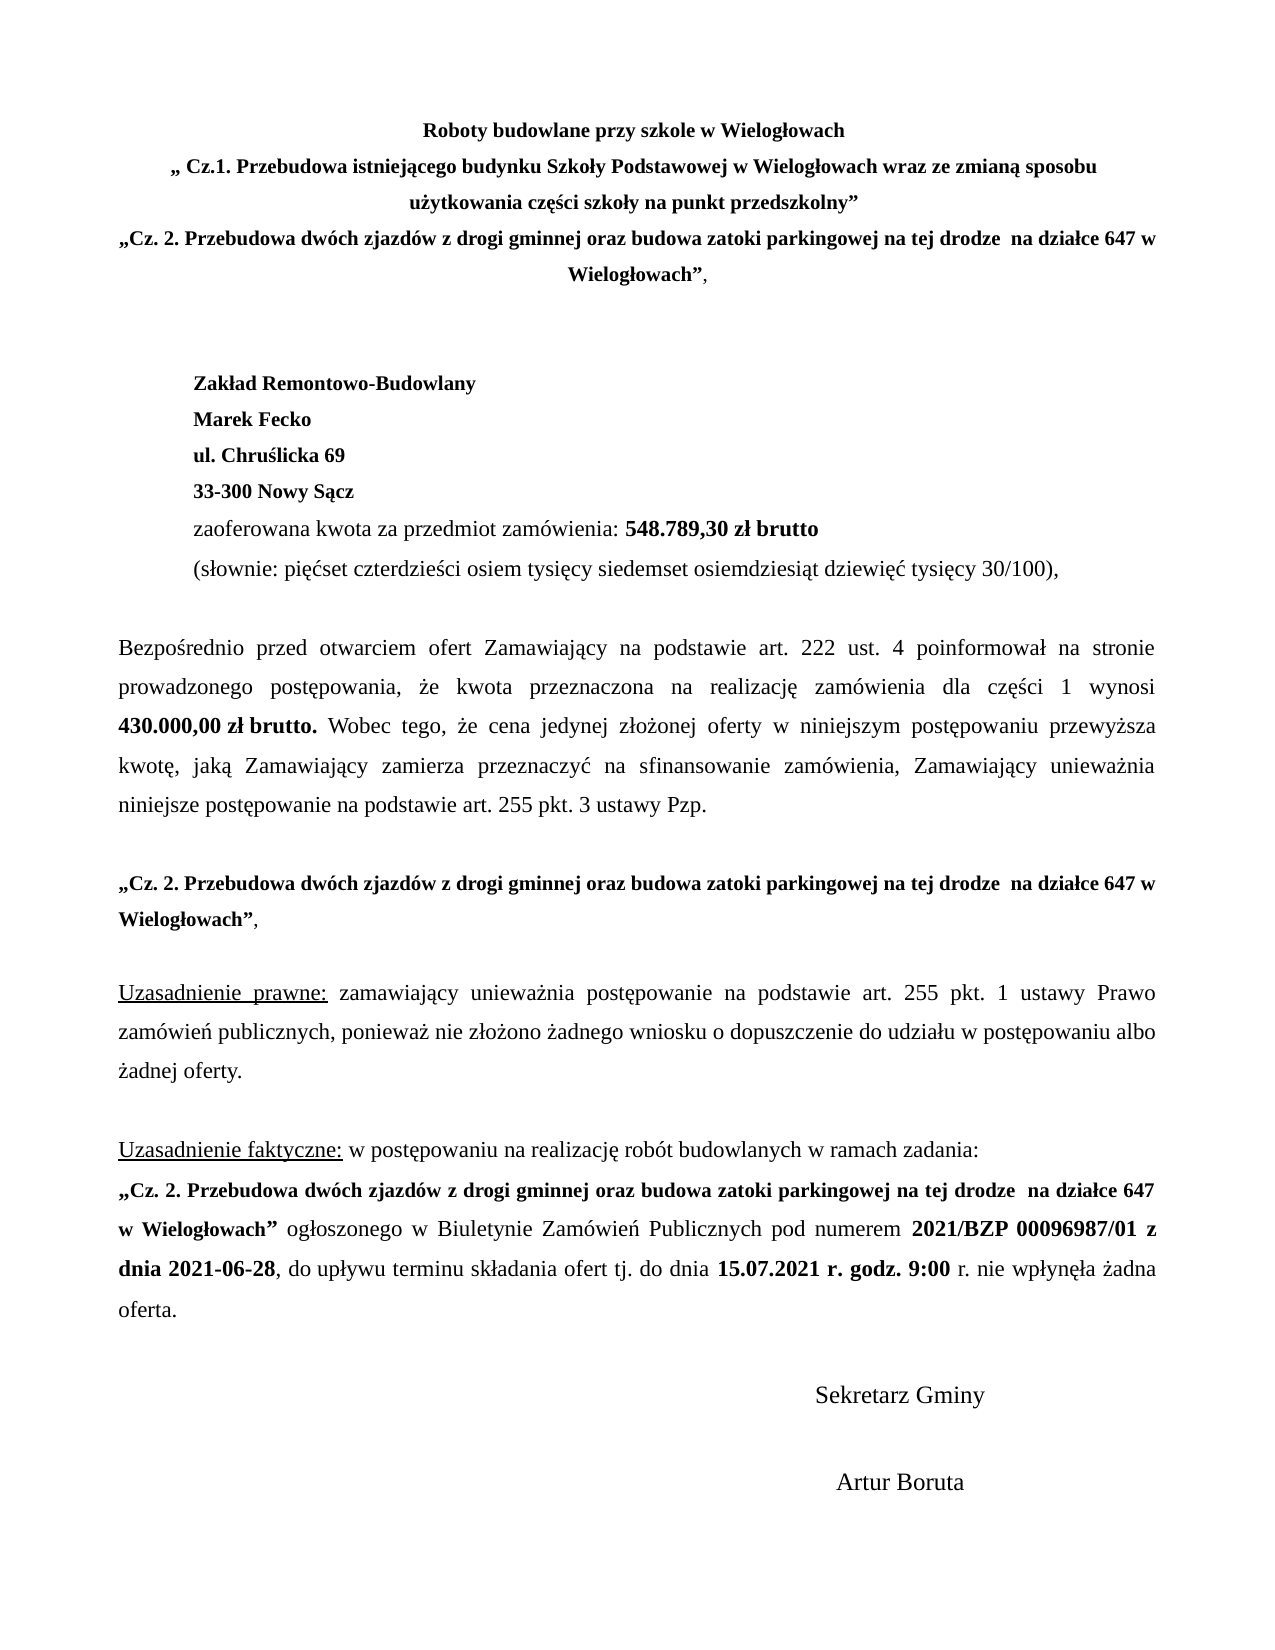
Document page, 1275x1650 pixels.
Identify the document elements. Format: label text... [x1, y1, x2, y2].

text „Cz. 2. Przebudowa dwóch zjazdów z drogi gminnej oraz budowa zatoki parkingowej na tej drodze na działce 647 w Wielogłowach”, [118, 870, 1157, 931]
text Sekretarz Gminy [118, 1381, 1157, 1409]
text „Cz. 2. Przebudowa dwóch zjazdów z drogi gminnej oraz budowa zatoki parkingowej na tej drodze na działce 647 w Wielogłowach” ogłoszonego w Biuletynie Zamówień Publicznych pod numerem 2021/BZP 00096987/01 z dnia 2021-06-28, do upływu terminu składania ofert tj. do dnia 15.07.2021 r. godz. 9:00 r. nie wpłynęła żadna oferta. [118, 1176, 1157, 1323]
list Marek Fecko [156, 407, 1157, 431]
list ul. Chruślicka 69 [156, 443, 1157, 467]
list Zakład Remontowo-Budowlany [156, 371, 1157, 395]
text Bezpośrednio przed otwarciem ofert Zamawiający na podstawie art. 222 ust. 4 poinformował na stronie prowadzonego postępowania, że kwota przeznaczona na realizację zamówienia dla części 1 wynosi 430.000,00 zł brutto. Wobec tego, że cena jedynej złożonej oferty w niniejszym postępowaniu przewyższa kwotę, jaką Zamawiający zamierza przeznaczyć na sfinansowanie zamówienia, Zamawiający unieważnia niniejsze postępowanie na podstawie art. 255 pkt. 3 ustawy Pzp. [118, 633, 1157, 818]
list (słownie: pięćset czterdzieści osiem tysięcy siedemset osiemdziesiąt dziewięć tysięcy 30/100), [156, 554, 1157, 581]
list 33-300 Nowy Sącz [156, 479, 1157, 503]
text Uzasadnienie faktyczne: w postępowaniu na realizację robót budowlanych w ramach zadania: [118, 1136, 1157, 1163]
list zaoferowana kwota za przedmiot zamówienia: 548.789,30 zł brutto [156, 515, 1157, 541]
text Uzasadnienie prawne: zamawiający unieważnia postępowanie na podstawie art. 255 pkt. 1 ustawy Prawo zamówień publicznych, ponieważ nie złożono żadnego wniosku o dopuszczenie do udziału w postępowaniu albo żadnej oferty. [118, 978, 1157, 1084]
text Artur Boruta [118, 1467, 1157, 1496]
